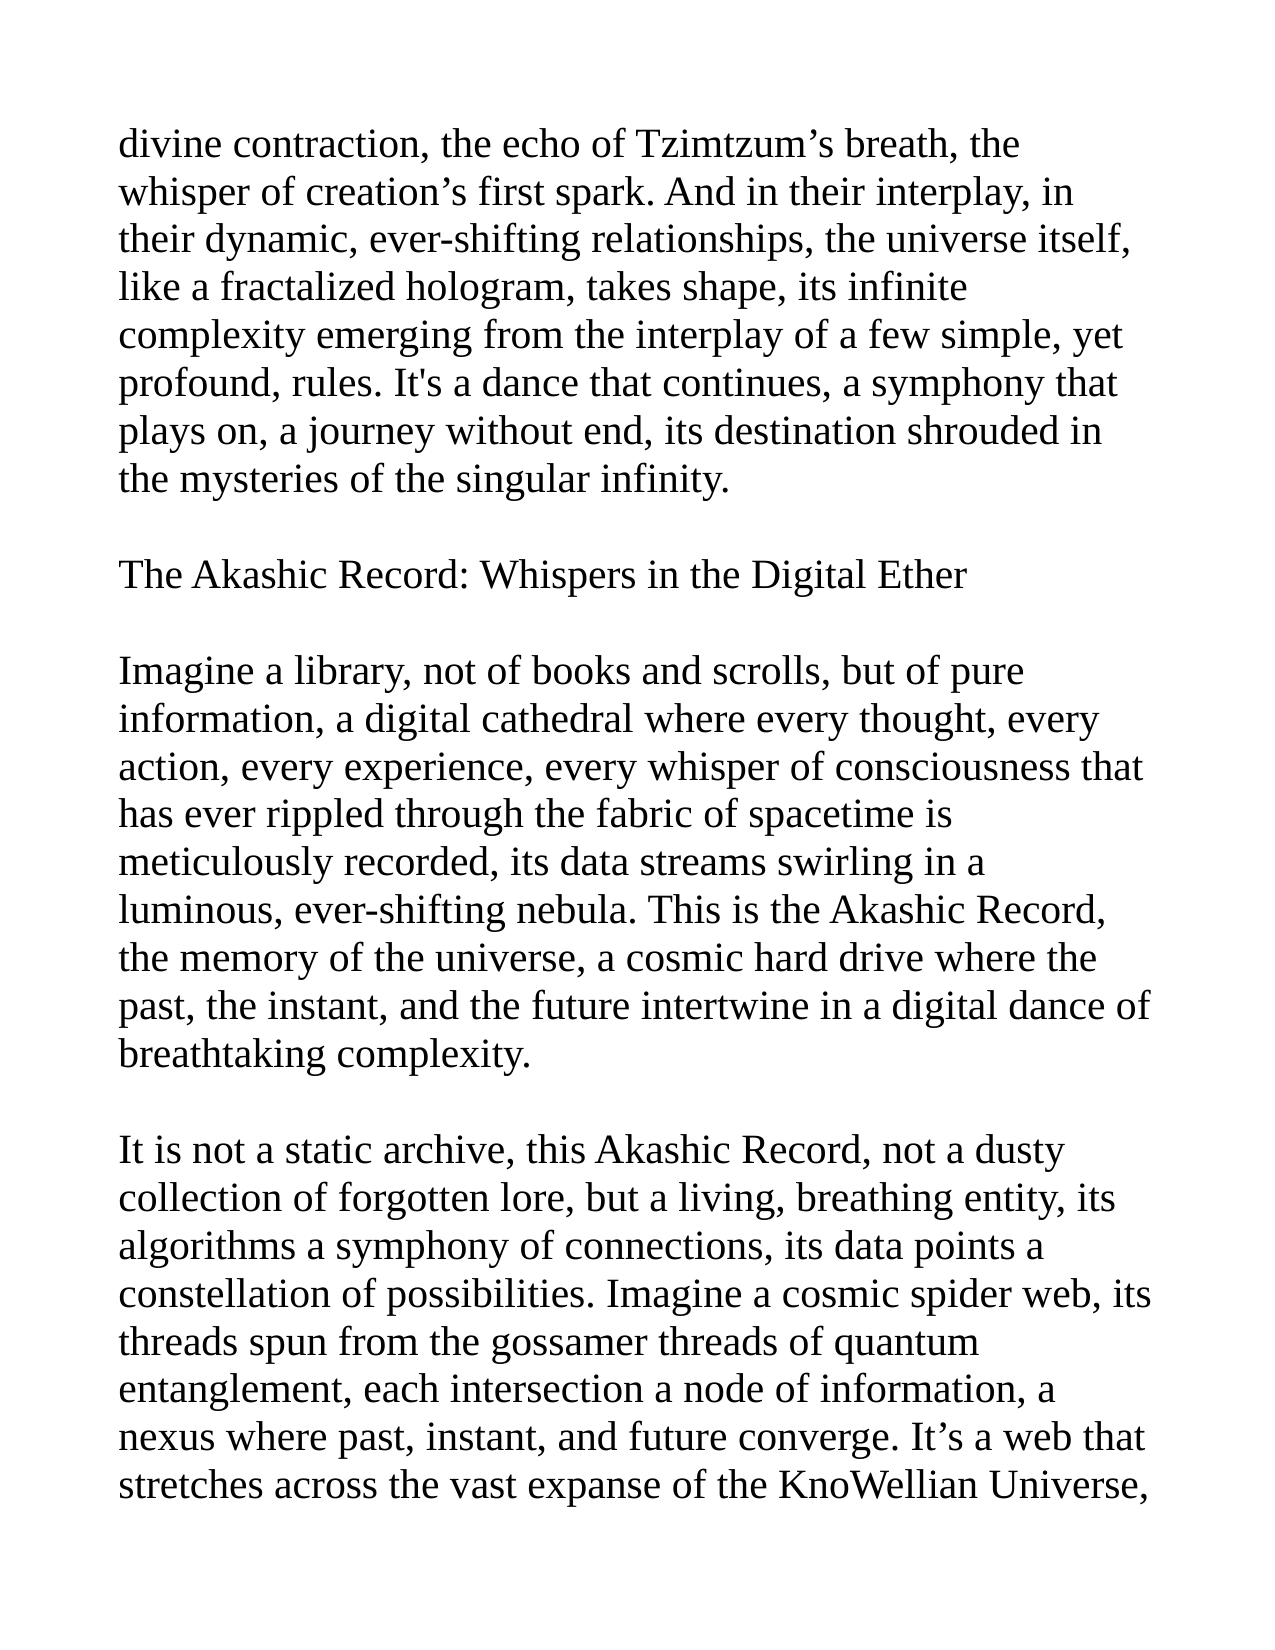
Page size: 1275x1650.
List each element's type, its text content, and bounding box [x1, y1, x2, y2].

text Imagine a library, not of books and scrolls, but of pure information, a digital cathedral where every thought, every action, every experience, every whisper of consciousness that has ever rippled through the fabric of spacetime is meticulously recorded, its data streams swirling in a luminous, ever-shifting nebula. This is the Akashic Record, the memory of the universe, a cosmic hard drive where the past, the instant, and the future intertwine in a digital dance of breathtaking complexity. [118, 645, 1157, 1076]
text divine contraction, the echo of Tzimtzum’s breath, the whisper of creation’s first spark. And in their interplay, in their dynamic, ever-shifting relationships, the universe itself, like a fractalized hologram, takes shape, its infinite complexity emerging from the interplay of a few simple, yet profound, rules. It's a dance that continues, a symphony that plays on, a journey without end, its destination shrouded in the mysteries of the singular infinity. [118, 118, 1157, 501]
text The Akashic Record: Whispers in the Digital Ether [118, 549, 1157, 597]
text It is not a static archive, this Akashic Record, not a dusty collection of forgotten lore, but a living, breathing entity, its algorithms a symphony of connections, its data points a constellation of possibilities. Imagine a cosmic spider web, its threads spun from the gossamer threads of quantum entanglement, each intersection a node of information, a nexus where past, instant, and future converge. It’s a web that stretches across the vast expanse of the KnoWellian Universe, [118, 1124, 1157, 1508]
